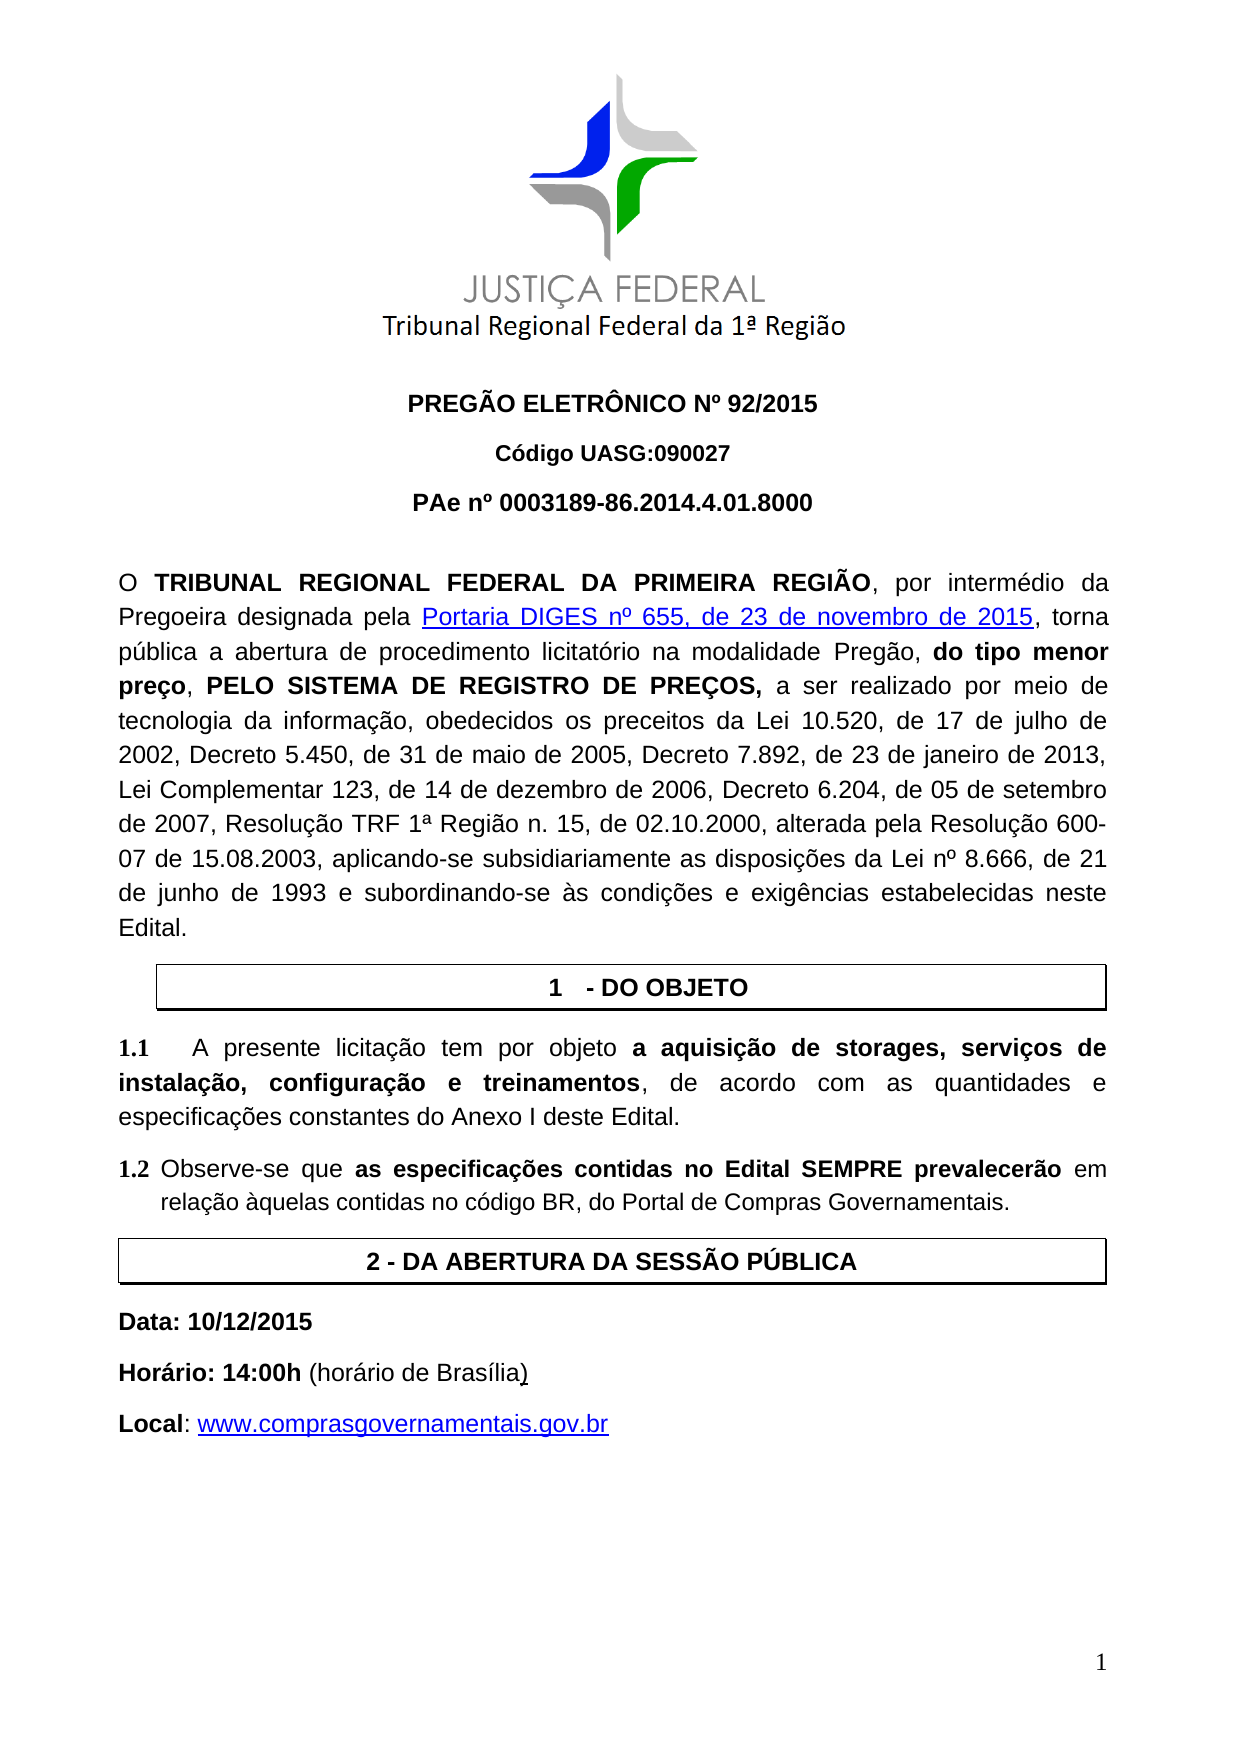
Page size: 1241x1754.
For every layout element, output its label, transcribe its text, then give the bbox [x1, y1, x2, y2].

text Local: www.comprasgovernamentais.gov.br [118, 1409, 1102, 1438]
text Horário: 14:00h (horário de Brasília) [118, 1358, 1102, 1387]
list - DO OBJETO [157, 965, 1105, 1008]
picture [377, 68, 848, 340]
text Data: 10/12/2015 [118, 1307, 1102, 1336]
subtitle PAe nº 0003189-86.2014.4.01.8000 [118, 488, 1107, 517]
subtitle PREGÃO ELETRÔNICO Nº 92/2015 [118, 389, 1107, 417]
list Observe-se que as especificações contidas no Edital SEMPRE prevalecerão em relação àquelas contidas no código BR, do Portal de Compras Governamentais. [118, 1153, 1107, 1216]
text O TRIBUNAL REGIONAL FEDERAL DA PRIMEIRA REGIÃO, por intermédio da Pregoeira designada pela Portaria DIGES nº 655, de 23 de novembro de 2015, torna pública a abertura de procedimento licitatório na modalidade Pregão, do tipo menor preço, pelo sistema de registro de preços, a ser realizado por meio de tecnologia da informação, obedecidos os preceitos da Lei 10.520, de 17 de julho de 2002, Decreto 5.450, de 31 de maio de 2005, Decreto 7.892, de 23 de janeiro de 2013, Lei Complementar 123, de 14 de dezembro de 2006, Decreto 6.204, de 05 de setembro de 2007, Resolução TRF 1ª Região n. 15, de 02.10.2000, alterada pela Resolução 600-07 de 15.08.2003, aplicando-se subsidiariamente as disposições da Lei nº 8.666, de 21 de junho de 1993 e subordinando-se às condições e exigências estabelecidas neste Edital. [118, 568, 1109, 941]
list A presente licitação tem por objeto a aquisição de storages, serviços de instalação, configuração e treinamentos, de acordo com as quantidades e especificações constantes do Anexo I deste Edital. [118, 1033, 1107, 1131]
text Código UASG:090027 [118, 440, 1107, 466]
text 2 - DA ABERTURA DA SESSÃO PÚBLICA [119, 1239, 1105, 1282]
